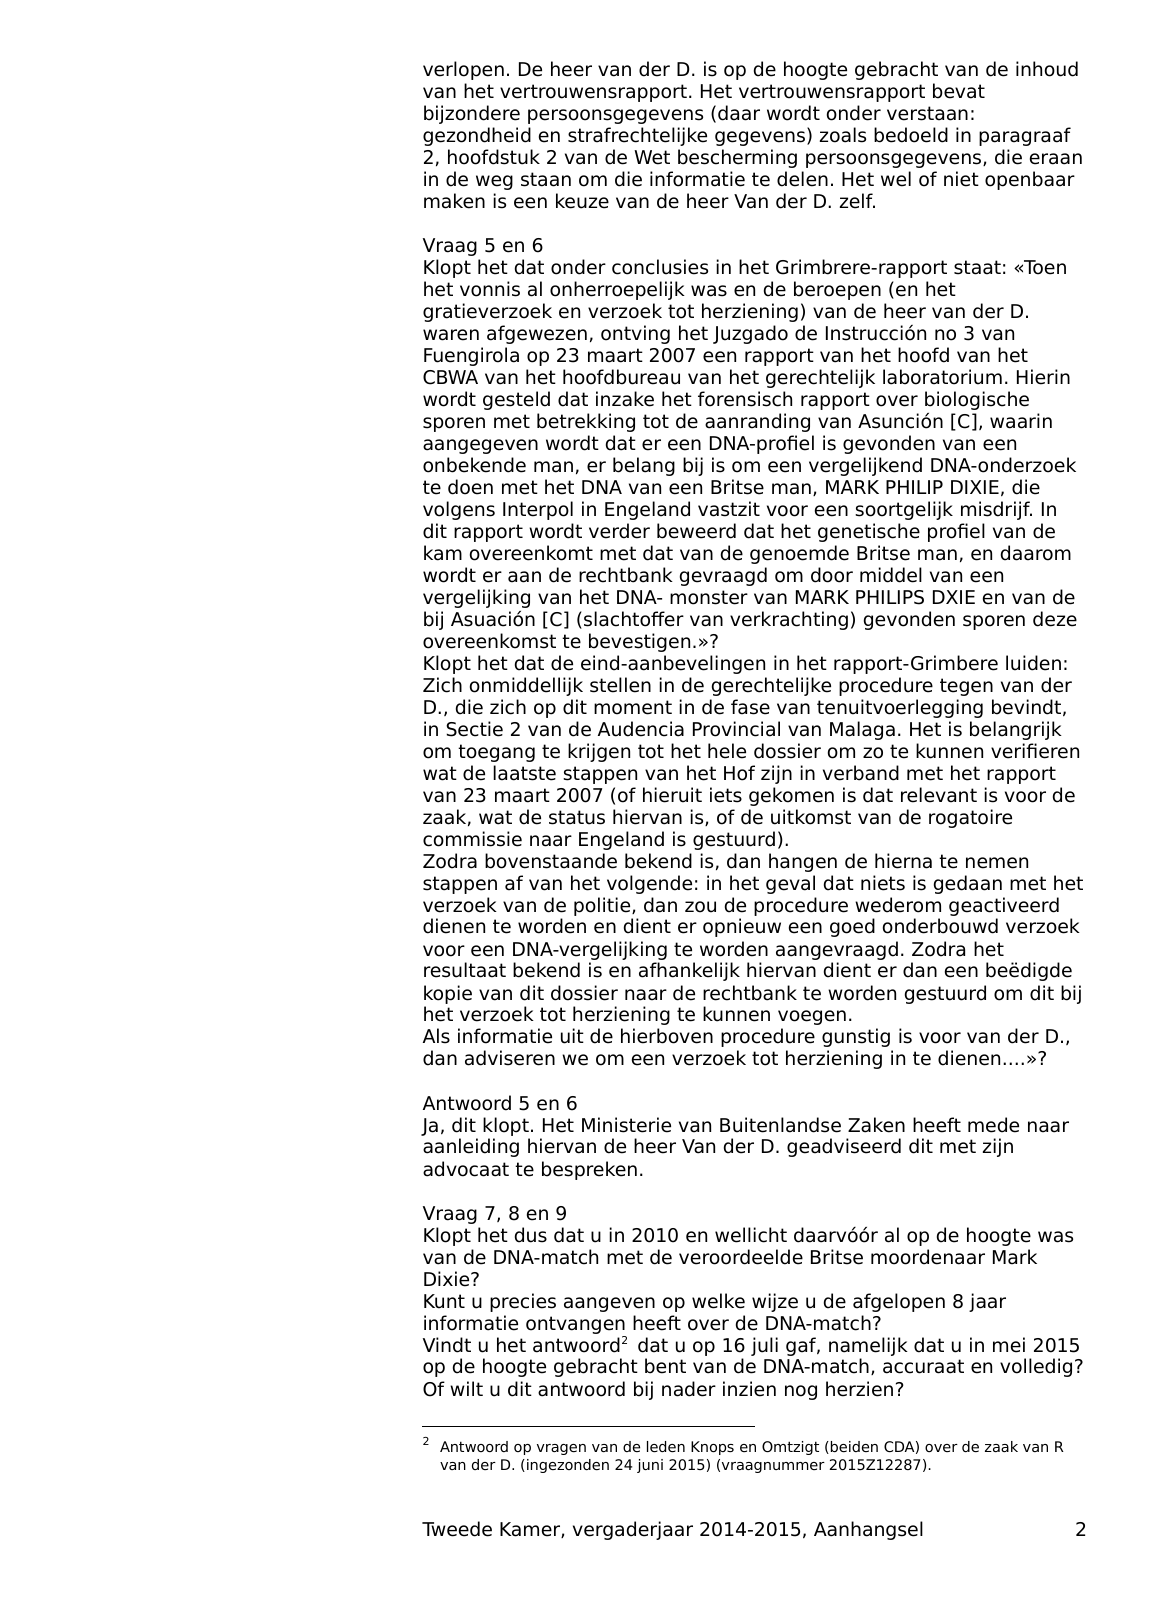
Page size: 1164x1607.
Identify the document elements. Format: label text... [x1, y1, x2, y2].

text Vraag 5 en 6 [422, 235, 1087, 257]
text Klopt het dus dat u in 2010 en wellicht daarvóór al op de hoogte was van de DNA-match met de veroordeelde Britse moordenaar Mark Dixie? [422, 1224, 1087, 1291]
text Zich onmiddellijk stellen in de gerechtelijke procedure tegen van der D., die zich op dit moment in de fase van tenuitvoerlegging bevindt, in Sectie 2 van de Audencia Provincial van Malaga. Het is belangrijk om toegang te krijgen tot het hele dossier om zo te kunnen verifieren wat de laatste stappen van het Hof zijn in verband met het rapport van 23 maart 2007 (of hieruit iets gekomen is dat relevant is voor de zaak, wat de status hiervan is, of de uitkomst van de rogatoire commissie naar Engeland is gestuurd). [422, 675, 1087, 851]
text Zodra bovenstaande bekend is, dan hangen de hierna te nemen stappen af van het volgende: in het geval dat niets is gedaan met het verzoek van de politie, dan zou de procedure wederom geactiveerd dienen te worden en dient er opnieuw een goed onderbouwd verzoek voor een DNA-vergelijking te worden aangevraagd. Zodra het resultaat bekend is en afhankelijk hiervan dient er dan een beëdigde kopie van dit dossier naar de rechtbank te worden gestuurd om dit bij het verzoek tot herziening te kunnen voegen. [422, 851, 1087, 1026]
text Klopt het dat onder conclusies in het Grimbrere-rapport staat: «Toen het vonnis al onherroepelijk was en de beroepen (en het gratieverzoek en verzoek tot herziening) van de heer van der D. waren afgewezen, ontving het Juzgado de Instrucción no 3 van Fuengirola op 23 maart 2007 een rapport van het hoofd van het CBWA van het hoofdbureau van het gerechtelijk laboratorium. Hierin wordt gesteld dat inzake het forensisch rapport over biologische sporen met betrekking tot de aanranding van Asunción [C], waarin aangegeven wordt dat er een DNA-profiel is gevonden van een onbekende man, er belang bij is om een vergelijkend DNA-onderzoek te doen met het DNA van een Britse man, MARK PHILIP DIXIE, die volgens Interpol in Engeland vastzit voor een soortgelijk misdrijf. In dit rapport wordt verder beweerd dat het genetische profiel van de kam overeenkomt met dat van de genoemde Britse man, en daarom wordt er aan de rechtbank gevraagd om door middel van een vergelijking van het DNA- monster van MARK PHILIPS DXIE en van de bij Asuación [C] (slachtoffer van verkrachting) gevonden sporen deze overeenkomst te bevestigen.»? [422, 257, 1087, 653]
text verlopen. De heer van der D. is op de hoogte gebracht van de inhoud van het vertrouwensrapport. Het vertrouwensrapport bevat bijzondere persoonsgegevens (daar wordt onder verstaan: gezondheid en strafrechtelijke gegevens) zoals bedoeld in paragraaf 2, hoofdstuk 2 van de Wet bescherming persoonsgegevens, die eraan in de weg staan om die informatie te delen. Het wel of niet openbaar maken is een keuze van de heer Van der D. zelf. [422, 59, 1087, 213]
text Antwoord 5 en 6 [422, 1092, 1087, 1114]
text Vindt u het antwoord dat u op 16 juli gaf, namelijk dat u in mei 2015 op de hoogte gebracht bent van de DNA-match, accuraat en volledig? Of wilt u dit antwoord bij nader inzien nog herzien? [422, 1334, 1087, 1400]
text Klopt het dat de eind-aanbevelingen in het rapport-Grimbere luiden: [422, 653, 1087, 675]
text Ja, dit klopt. Het Ministerie van Buitenlandse Zaken heeft mede naar aanleiding hiervan de heer Van der D. geadviseerd dit met zijn advocaat te bespreken. [422, 1114, 1087, 1180]
text Kunt u precies aangeven op welke wijze u de afgelopen 8 jaar informatie ontvangen heeft over de DNA-match? [422, 1291, 1087, 1334]
text Antwoord op vragen van de leden Knops en Omtzigt (beiden CDA) over de zaak van R van der D. (ingezonden 24 juni 2015) (vraagnummer 2015Z12287). [422, 1435, 1087, 1474]
text Vraag 7, 8 en 9 [422, 1203, 1087, 1224]
text Als informatie uit de hierboven procedure gunstig is voor van der D., dan adviseren we om een verzoek tot herziening in te dienen....»? [422, 1026, 1087, 1070]
